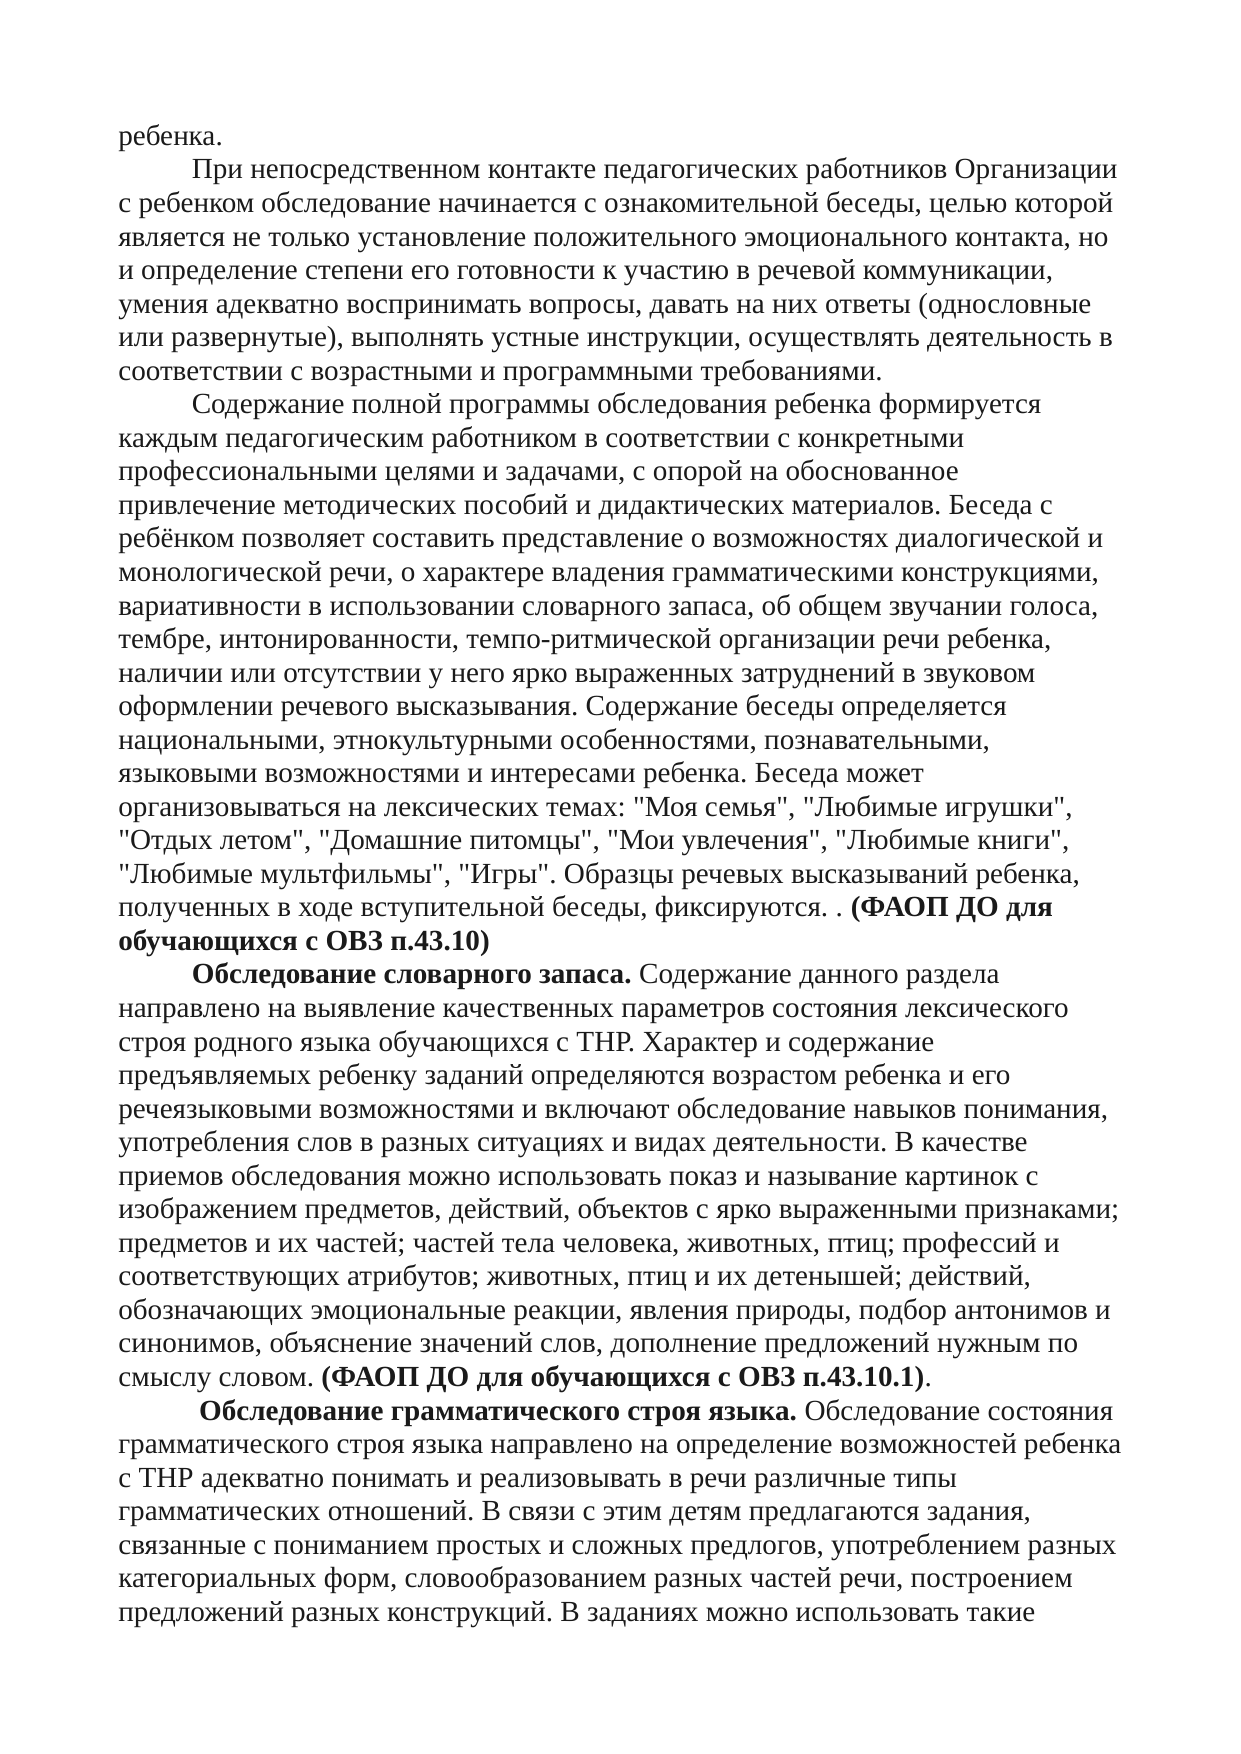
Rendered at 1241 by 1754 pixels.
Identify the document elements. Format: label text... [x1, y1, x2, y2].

text Обследование словарного запаса. Содержание данного раздела направлено на выявление качественных параметров состояния лексического строя родного языка обучающихся с ТНР. Характер и содержание предъявляемых ребенку заданий определяются возрастом ребенка и его речеязыковыми возможностями и включают обследование навыков понимания, употребления слов в разных ситуациях и видах деятельности. В качестве приемов обследования можно использовать показ и называние картинок с изображением предметов, действий, объектов с ярко выраженными признаками; предметов и их частей; частей тела человека, животных, птиц; профессий и соответствующих атрибутов; животных, птиц и их детенышей; действий, обозначающих эмоциональные реакции, явления природы, подбор антонимов и синонимов, объяснение значений слов, дополнение предложений нужным по смыслу словом. (ФАОП ДО для обучающихся с ОВЗ п.43.10.1). [118, 957, 1122, 1393]
text Обследование грамматического строя языка. Обследование состояния грамматического строя языка направлено на определение возможностей ребенка с ТНР адекватно понимать и реализовывать в речи различные типы грамматических отношений. В связи с этим детям предлагаются задания, связанные с пониманием простых и сложных предлогов, употреблением разных категориальных форм, словообразованием разных частей речи, построением предложений разных конструкций. В заданиях можно использовать такие [118, 1393, 1122, 1627]
text Содержание полной программы обследования ребенка формируется каждым педагогическим работником в соответствии с конкретными профессиональными целями и задачами, с опорой на обоснованное привлечение методических пособий и дидактических материалов. Беседа с ребёнком позволяет составить представление о возможностях диалогической и монологической речи, о характере владения грамматическими конструкциями, вариативности в использовании словарного запаса, об общем звучании голоса, тембре, интонированности, темпо-ритмической организации речи ребенка, наличии или отсутствии у него ярко выраженных затруднений в звуковом оформлении речевого высказывания. Содержание беседы определяется национальными, этнокультурными особенностями, познавательными, языковыми возможностями и интересами ребенка. Беседа может организовываться на лексических темах: "Моя семья", "Любимые игрушки", "Отдых летом", "Домашние питомцы", "Мои увлечения", "Любимые книги", "Любимые мультфильмы", "Игры". Образцы речевых высказываний ребенка, полученных в ходе вступительной беседы, фиксируются. . (ФАОП ДО для обучающихся с ОВЗ п.43.10) [118, 386, 1122, 957]
text ребенка. [118, 118, 1122, 152]
text При непосредственном контакте педагогических работников Организации с ребенком обследование начинается с ознакомительной беседы, целью которой является не только установление положительного эмоционального контакта, но и определение степени его готовности к участию в речевой коммуникации, умения адекватно воспринимать вопросы, давать на них ответы (однословные или развернутые), выполнять устные инструкции, осуществлять деятельность в соответствии с возрастными и программными требованиями. [118, 152, 1122, 386]
